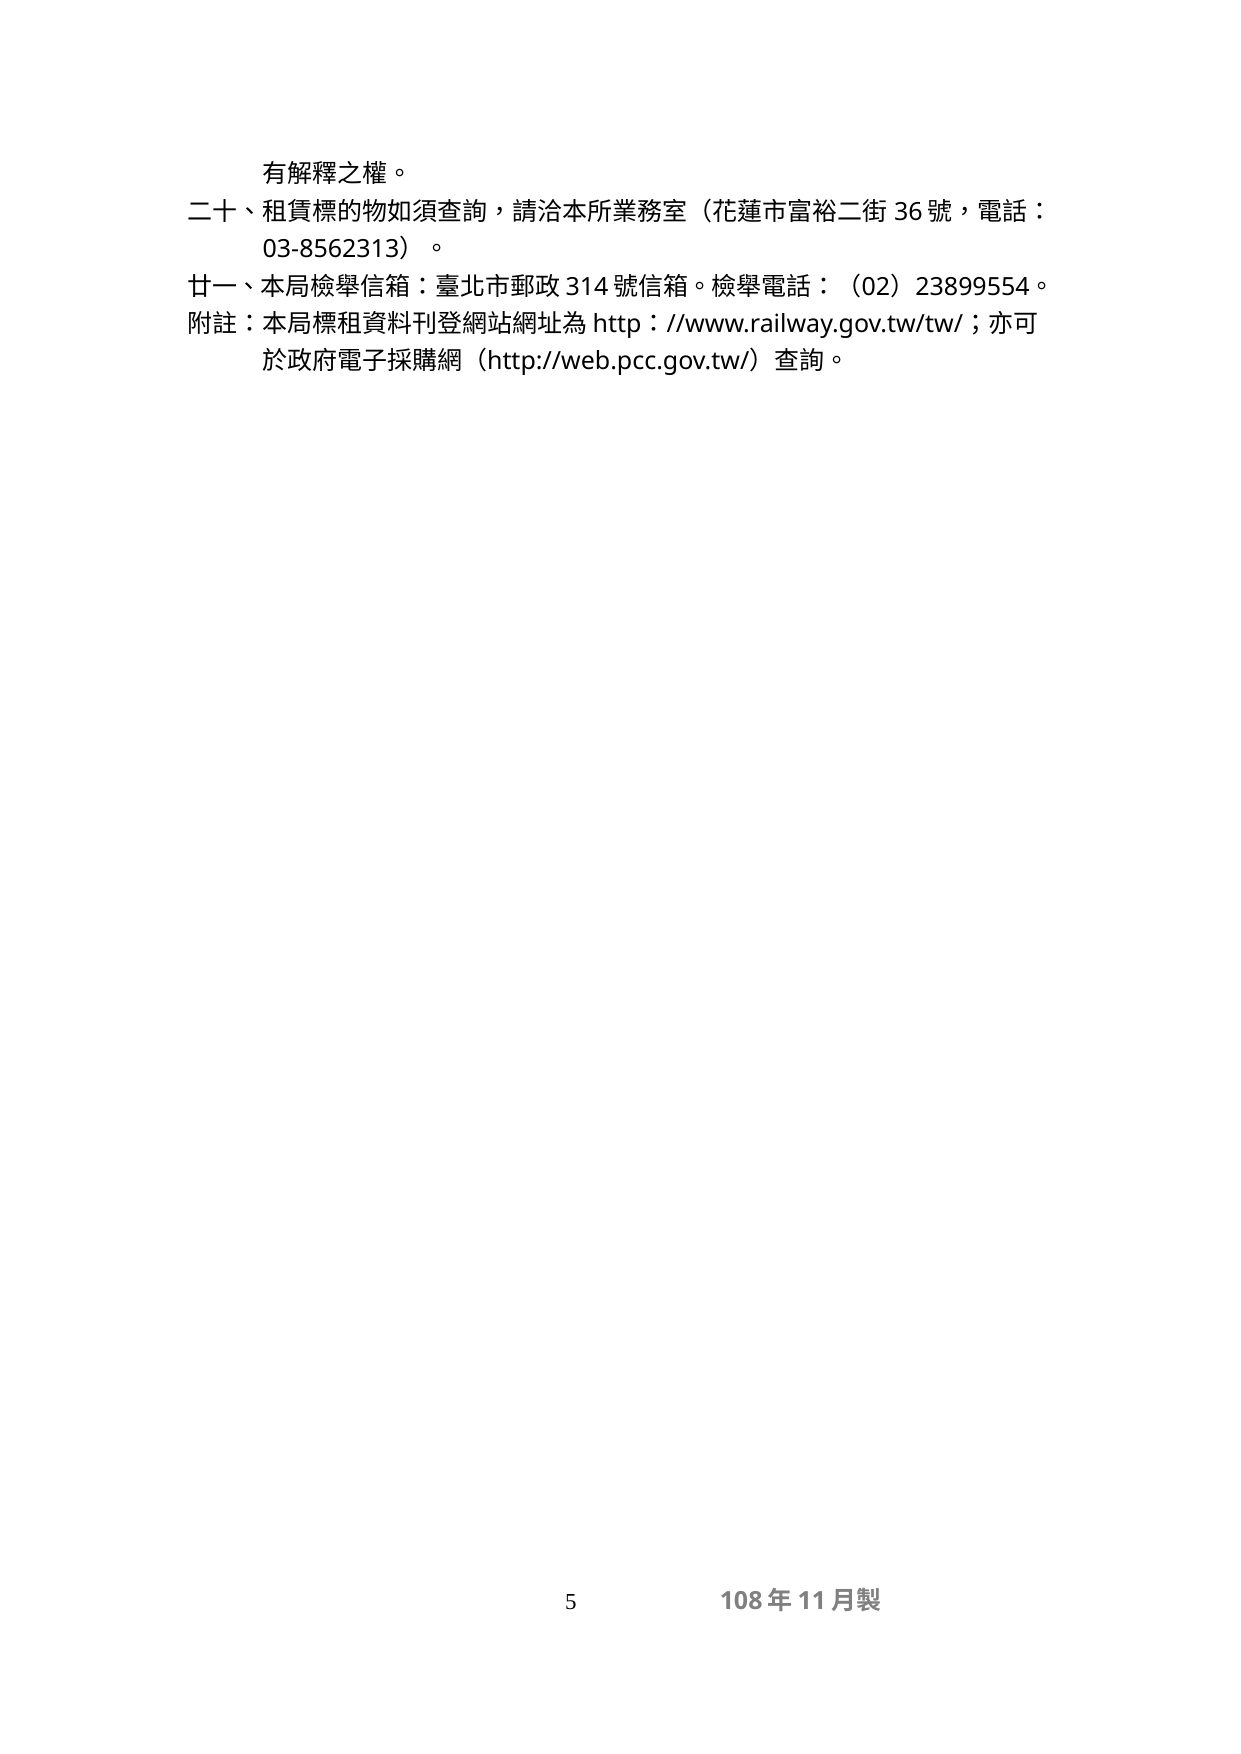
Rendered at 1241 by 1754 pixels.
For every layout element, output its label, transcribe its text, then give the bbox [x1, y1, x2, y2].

text 二十、租賃標的物如須查詢，請洽本所業務室（花蓮市富裕二街36號，電話：03-8562313）。 [187, 190, 1053, 265]
text 附註：本局標租資料刊登網站網址為http：//www.railway.gov.tw/tw/；亦可於政府電子採購網（http://web.pcc.gov.tw/）查詢。 [187, 303, 1053, 378]
text 有解釋之權。 [187, 153, 1053, 190]
text 廿一、本局檢舉信箱：臺北市郵政314號信箱。檢舉電話：（02）23899554。 [187, 265, 1053, 303]
